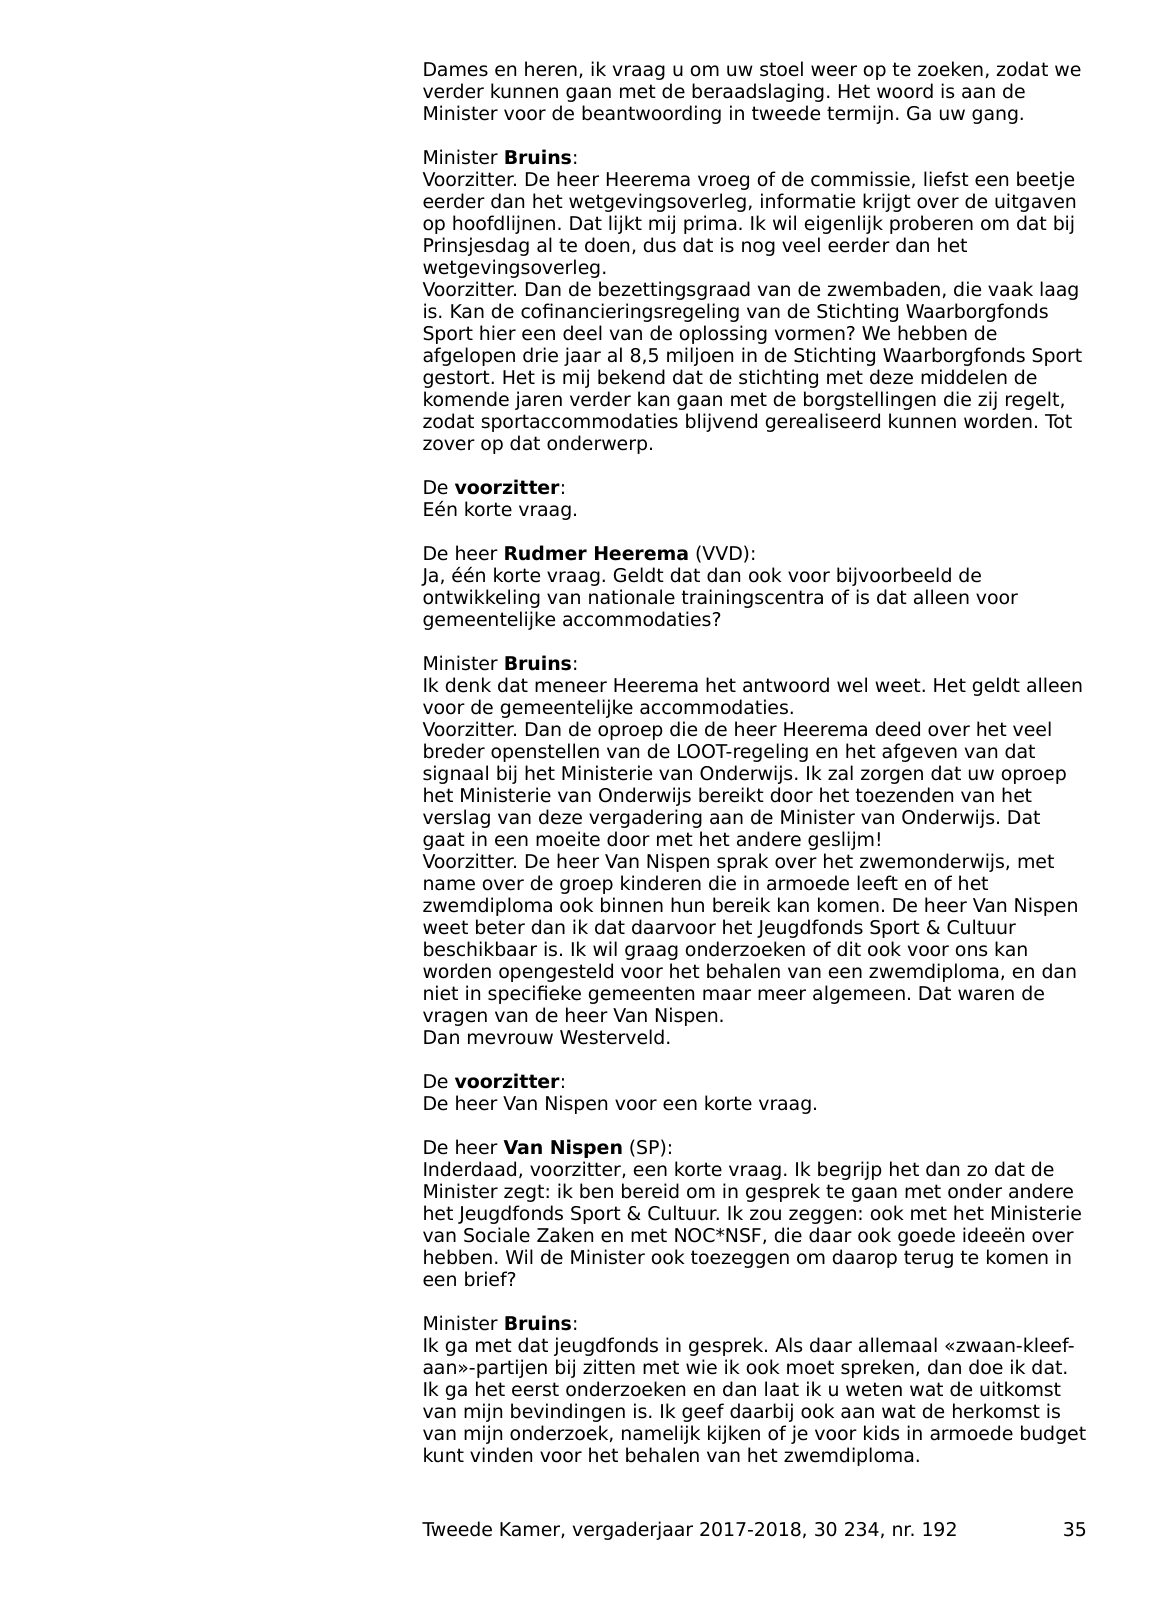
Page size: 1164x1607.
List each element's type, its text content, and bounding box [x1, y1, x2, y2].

text Ik denk dat meneer Heerema het antwoord wel weet. Het geldt alleen voor de gemeentelijke accommodaties. [422, 675, 1087, 719]
text Minister Bruins: [422, 147, 1087, 169]
text De voorzitter: [422, 1071, 1087, 1093]
text De heer Rudmer Heerema (VVD): [422, 543, 1087, 565]
text Eén korte vraag. [422, 499, 1087, 521]
text Voorzitter. Dan de bezettingsgraad van de zwembaden, die vaak laag is. Kan de cofinancieringsregeling van de Stichting Waarborgfonds Sport hier een deel van de oplossing vormen? We hebben de afgelopen drie jaar al 8,5 miljoen in de Stichting Waarborgfonds Sport gestort. Het is mij bekend dat de stichting met deze middelen de komende jaren verder kan gaan met de borgstellingen die zij regelt, zodat sportaccommodaties blijvend gerealiseerd kunnen worden. Tot zover op dat onderwerp. [422, 279, 1087, 455]
text De voorzitter: [422, 477, 1087, 499]
text Inderdaad, voorzitter, een korte vraag. Ik begrijp het dan zo dat de Minister zegt: ik ben bereid om in gesprek te gaan met onder andere het Jeugdfonds Sport & Cultuur. Ik zou zeggen: ook met het Ministerie van Sociale Zaken en met NOC*NSF, die daar ook goede ideeën over hebben. Wil de Minister ook toezeggen om daarop terug te komen in een brief? [422, 1159, 1087, 1291]
text Ik ga met dat jeugdfonds in gesprek. Als daar allemaal «zwaan-kleef-aan»-partijen bij zitten met wie ik ook moet spreken, dan doe ik dat. Ik ga het eerst onderzoeken en dan laat ik u weten wat de uitkomst van mijn bevindingen is. Ik geef daarbij ook aan wat de herkomst is van mijn onderzoek, namelijk kijken of je voor kids in armoede budget kunt vinden voor het behalen van het zwemdiploma. [422, 1335, 1087, 1467]
text De heer Van Nispen voor een korte vraag. [422, 1093, 1087, 1115]
text Voorzitter. Dan de oproep die de heer Heerema deed over het veel breder openstellen van de LOOT-regeling en het afgeven van dat signaal bij het Ministerie van Onderwijs. Ik zal zorgen dat uw oproep het Ministerie van Onderwijs bereikt door het toezenden van het verslag van deze vergadering aan de Minister van Onderwijs. Dat gaat in een moeite door met het andere geslijm! [422, 719, 1087, 851]
text Dan mevrouw Westerveld. [422, 1027, 1087, 1049]
text Minister Bruins: [422, 1313, 1087, 1335]
text De heer Van Nispen (SP): [422, 1137, 1087, 1159]
text Voorzitter. De heer Heerema vroeg of de commissie, liefst een beetje eerder dan het wetgevingsoverleg, informatie krijgt over de uitgaven op hoofdlijnen. Dat lijkt mij prima. Ik wil eigenlijk proberen om dat bij Prinsjesdag al te doen, dus dat is nog veel eerder dan het wetgevingsoverleg. [422, 169, 1087, 279]
text Ja, één korte vraag. Geldt dat dan ook voor bijvoorbeeld de ontwikkeling van nationale trainingscentra of is dat alleen voor gemeentelijke accommodaties? [422, 565, 1087, 631]
text Dames en heren, ik vraag u om uw stoel weer op te zoeken, zodat we verder kunnen gaan met de beraadslaging. Het woord is aan de Minister voor de beantwoording in tweede termijn. Ga uw gang. [422, 59, 1087, 125]
text Voorzitter. De heer Van Nispen sprak over het zwemonderwijs, met name over de groep kinderen die in armoede leeft en of het zwemdiploma ook binnen hun bereik kan komen. De heer Van Nispen weet beter dan ik dat daarvoor het Jeugdfonds Sport & Cultuur beschikbaar is. Ik wil graag onderzoeken of dit ook voor ons kan worden opengesteld voor het behalen van een zwemdiploma, en dan niet in specifieke gemeenten maar meer algemeen. Dat waren de vragen van de heer Van Nispen. [422, 851, 1087, 1027]
text Minister Bruins: [422, 653, 1087, 675]
